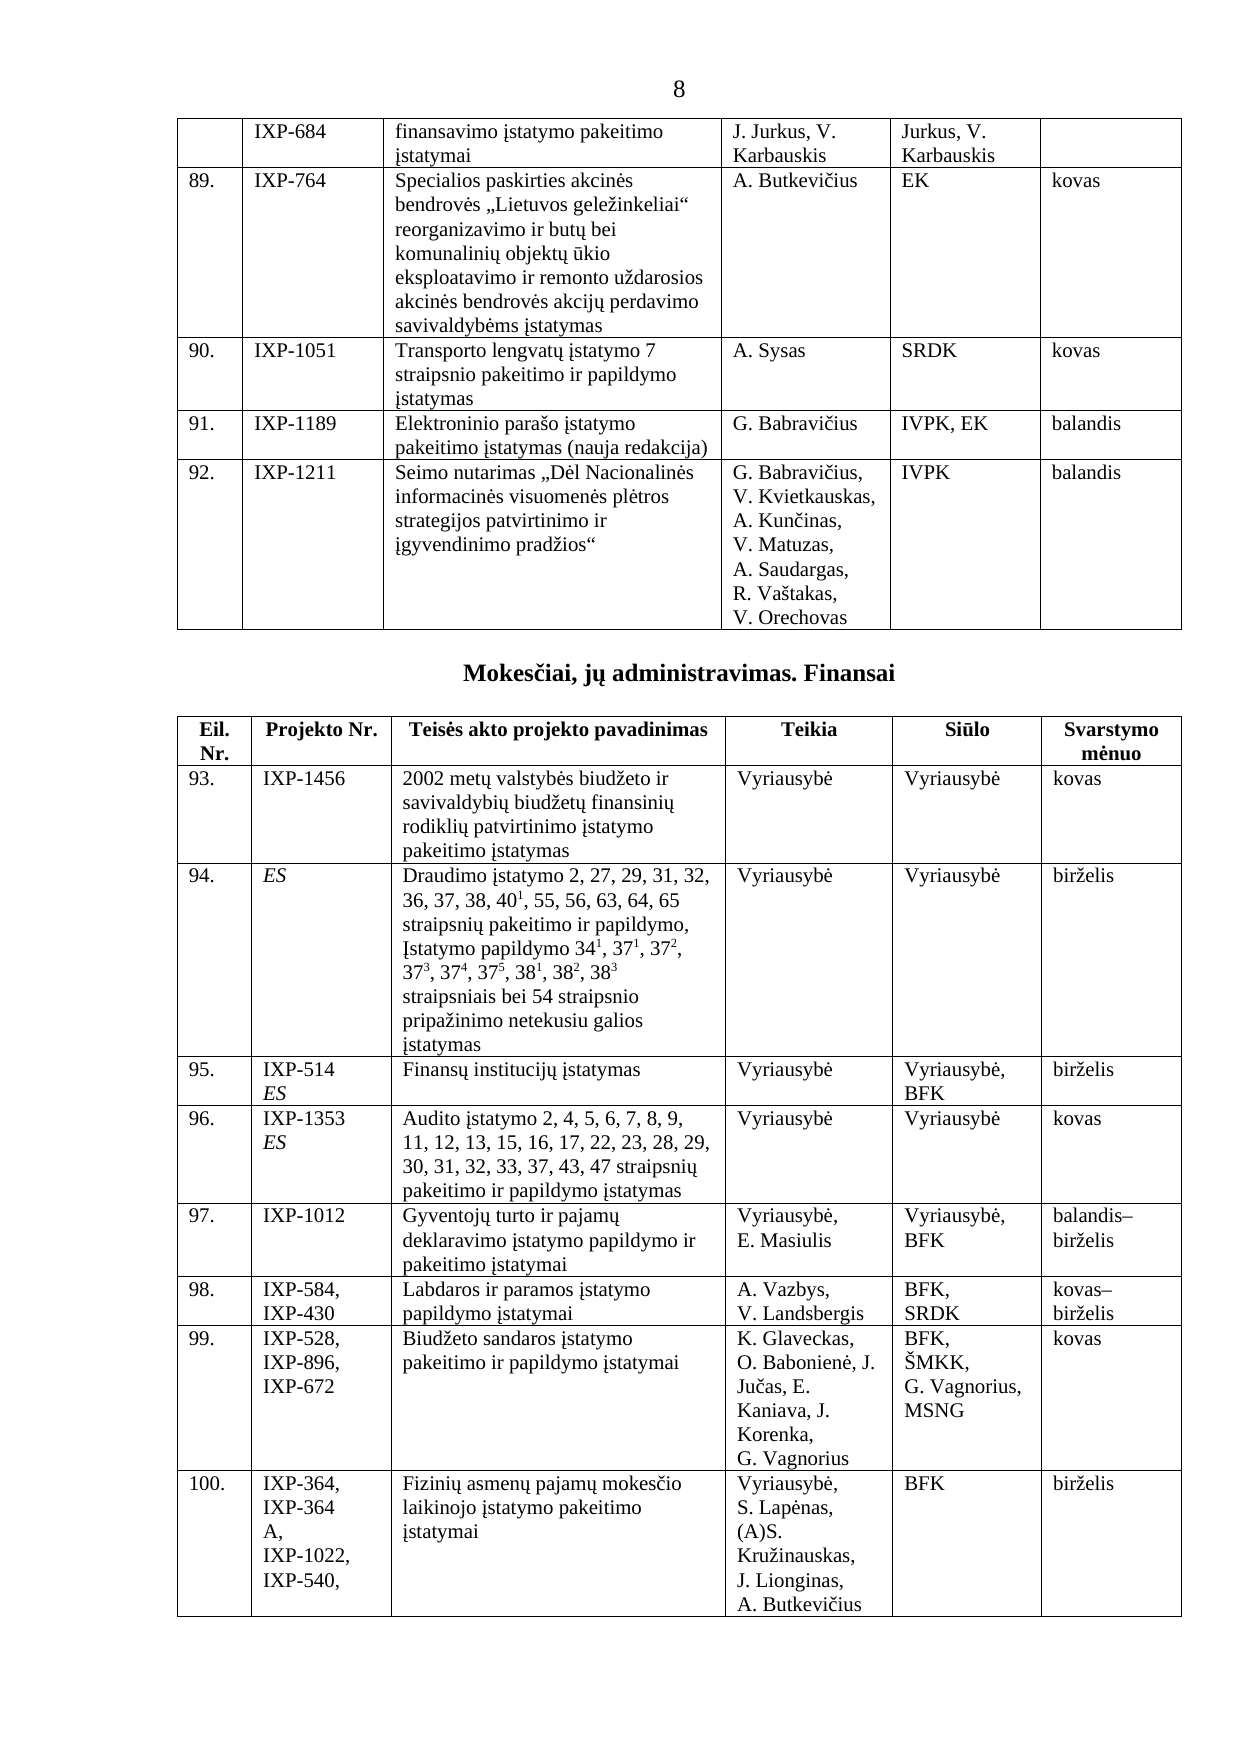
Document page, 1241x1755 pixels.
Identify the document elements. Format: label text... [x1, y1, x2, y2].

table_cell IXP-364, IXP-364 A, IXP-1022, IXP-540, [252, 1471, 391, 1616]
table_cell IXP-1189 [243, 411, 383, 459]
table_cell 98. [178, 1277, 251, 1325]
table_cell kovas–birželis [1042, 1277, 1181, 1325]
table_header Teikia [726, 717, 892, 765]
table_cell A. Butkevičius [722, 168, 890, 337]
table_cell IXP-528, IXP-896, IXP-672 [252, 1326, 391, 1470]
table_cell Biudžeto sandaros įstatymo pakeitimo ir papildymo įstatymai [392, 1326, 725, 1470]
table_cell 99. [178, 1326, 251, 1470]
table_cell birželis [1042, 1471, 1181, 1616]
table_cell IXP-1051 [243, 338, 383, 410]
table_cell IXP-1456 [252, 766, 391, 862]
table_cell 90. [178, 338, 242, 410]
table_cell K. Glaveckas, O. Babonienė, J. Jučas, E. Kaniava, J. Korenka, G. Vagnorius [726, 1326, 892, 1470]
table_cell Vyriausybė [893, 864, 1041, 1056]
table_header Svarstymo mėnuo [1042, 717, 1181, 765]
table_cell 97. [178, 1204, 251, 1276]
table_cell [1041, 119, 1181, 167]
table_cell finansavimo įstatymo pakeitimo įstatymai [384, 119, 721, 167]
table_cell Finansų institucijų įstatymas [392, 1057, 725, 1105]
table_cell G. Babravičius, V. Kvietkauskas, A. Kunčinas, V. Matuzas, A. Saudargas, R. Vaštakas, V. Orechovas [722, 460, 890, 629]
table_cell IXP-1353 ES [252, 1106, 391, 1202]
table_cell SRDK [891, 338, 1040, 410]
table_cell A. Sysas [722, 338, 890, 410]
table_cell 91. [178, 411, 242, 459]
table_cell Vyriausybė [893, 1106, 1041, 1202]
table_cell balandis [1041, 460, 1181, 629]
table_cell Vyriausybė, BFK [893, 1204, 1041, 1276]
table_cell 100. [178, 1471, 251, 1616]
table_cell Vyriausybė [726, 1106, 892, 1202]
table_cell BFK, SRDK [893, 1277, 1041, 1325]
table_cell Vyriausybė, E. Masiulis [726, 1204, 892, 1276]
table_cell 2002 metų valstybės biudžeto ir savivaldybių biudžetų finansinių rodiklių patvirtinimo įstatymo pakeitimo įstatymas [392, 766, 725, 862]
table_cell Vyriausybė [726, 1057, 892, 1105]
table_cell ES [252, 864, 391, 1056]
table_cell Draudimo įstatymo 2, 27, 29, 31, 32, 36, 37, 38, 401, 55, 56, 63, 64, 65 straipsnių pakeitimo ir papildymo, Įstatymo papildymo 341, 371, 372, 373, 374, 375, 381, 382, 383 straipsniais bei 54 straipsnio pripažinimo netekusiu galios įstatymas [392, 864, 725, 1056]
table_cell kovas [1042, 1326, 1181, 1470]
table_cell IXP-584, IXP-430 [252, 1277, 391, 1325]
table_cell Specialios paskirties akcinės bendrovės „Lietuvos geležinkeliai“ reorganizavimo ir butų bei komunalinių objektų ūkio eksploatavimo ir remonto uždarosios akcinės bendrovės akcijų perdavimo savivaldybėms įstatymas [384, 168, 721, 337]
table_cell IVPK, EK [891, 411, 1040, 459]
table_cell kovas [1042, 1106, 1181, 1202]
table_cell 96. [178, 1106, 251, 1202]
table_cell Fizinių asmenų pajamų mokesčio laikinojo įstatymo pakeitimo įstatymai [392, 1471, 725, 1616]
table_cell Transporto lengvatų įstatymo 7 straipsnio pakeitimo ir papildymo įstatymas [384, 338, 721, 410]
table_cell Jurkus, V. Karbauskis [891, 119, 1040, 167]
table_cell IXP-684 [243, 119, 383, 167]
table_cell IXP-514 ES [252, 1057, 391, 1105]
table_cell [178, 119, 242, 167]
table_cell kovas [1041, 338, 1181, 410]
table_cell 92. [178, 460, 242, 629]
table_cell 94. [178, 864, 251, 1056]
table_cell Elektroninio parašo įstatymo pakeitimo įstatymas (nauja redakcija) [384, 411, 721, 459]
table_cell balandis [1041, 411, 1181, 459]
table_cell Vyriausybė, S. Lapėnas, (A)S. Kružinauskas, J. Lionginas, A. Butkevičius [726, 1471, 892, 1616]
table_cell IXP-1211 [243, 460, 383, 629]
table_cell BFK [893, 1471, 1041, 1616]
table_cell 93. [178, 766, 251, 862]
table_cell kovas [1041, 168, 1181, 337]
table_cell Vyriausybė, BFK [893, 1057, 1041, 1105]
table_cell IVPK [891, 460, 1040, 629]
table_cell Audito įstatymo 2, 4, 5, 6, 7, 8, 9, 11, 12, 13, 15, 16, 17, 22, 23, 28, 29, 30, 31, 32, 33, 37, 43, 47 straipsnių pakeitimo ir papildymo įstatymas [392, 1106, 725, 1202]
table_cell birželis [1042, 864, 1181, 1056]
table_header Projekto Nr. [252, 717, 391, 765]
text Mokesčiai, jų administravimas. Finansai [177, 658, 1181, 687]
table_cell IXP-1012 [252, 1204, 391, 1276]
table_header Siūlo [893, 717, 1041, 765]
table_cell Gyventojų turto ir pajamų deklaravimo įstatymo papildymo ir pakeitimo įstatymai [392, 1204, 725, 1276]
table_cell birželis [1042, 1057, 1181, 1105]
table_cell Vyriausybė [893, 766, 1041, 862]
table_cell balandis–birželis [1042, 1204, 1181, 1276]
table_cell EK [891, 168, 1040, 337]
table_cell IXP-764 [243, 168, 383, 337]
table_header Teisės akto projekto pavadinimas [392, 717, 725, 765]
table_cell 95. [178, 1057, 251, 1105]
table_header Eil. Nr. [178, 717, 251, 765]
table_cell Labdaros ir paramos įstatymo papildymo įstatymai [392, 1277, 725, 1325]
table_cell A. Vazbys, V. Landsbergis [726, 1277, 892, 1325]
table_cell Vyriausybė [726, 766, 892, 862]
table_cell Vyriausybė [726, 864, 892, 1056]
table_cell 89. [178, 168, 242, 337]
table_cell G. Babravičius [722, 411, 890, 459]
table_cell Seimo nutarimas „Dėl Nacionalinės informacinės visuomenės plėtros strategijos patvirtinimo ir įgyvendinimo pradžios“ [384, 460, 721, 629]
table_cell BFK, ŠMKK, G. Vagnorius, MSNG [893, 1326, 1041, 1470]
table_cell J. Jurkus, V. Karbauskis [722, 119, 890, 167]
table_cell kovas [1042, 766, 1181, 862]
